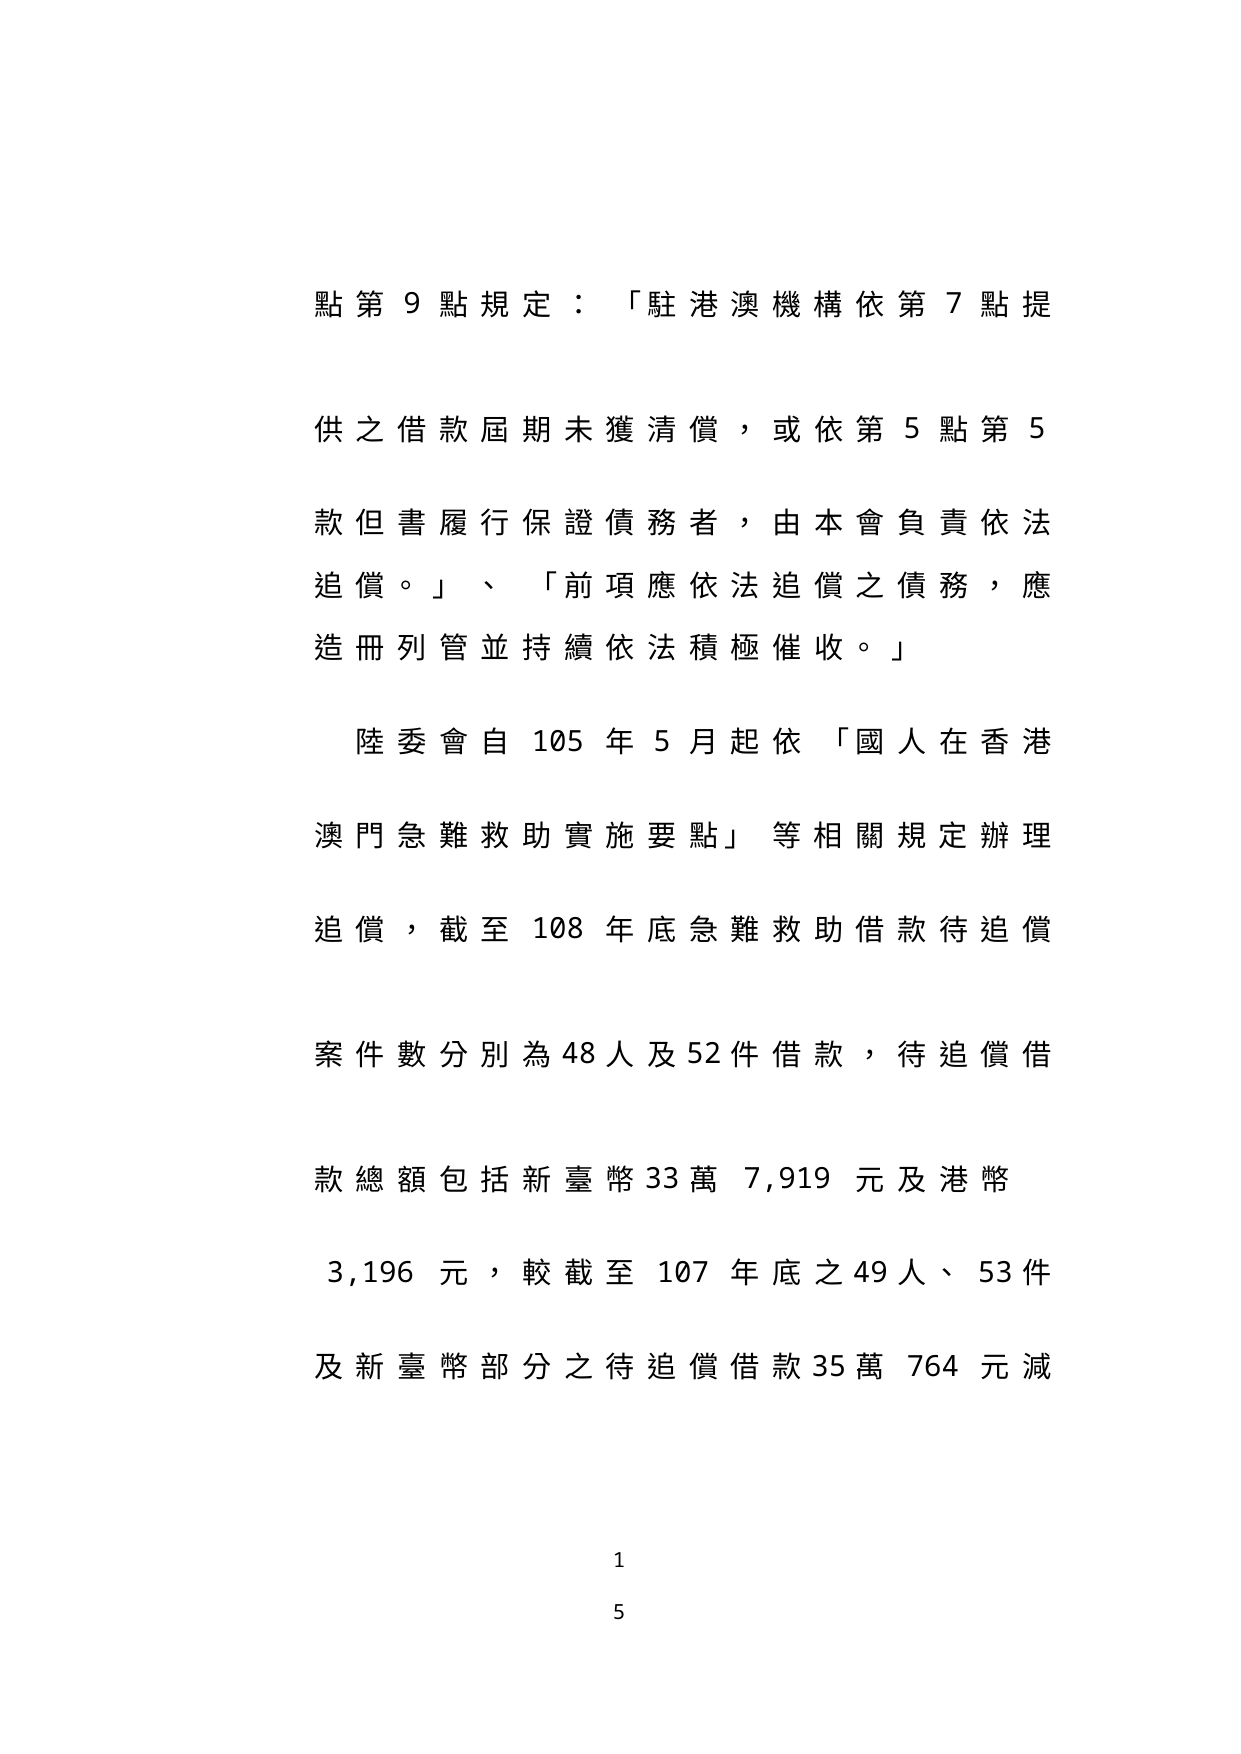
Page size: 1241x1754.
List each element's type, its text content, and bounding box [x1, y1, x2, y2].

text 陸委會自105年5月起依「國人在香港澳門急難救助實施要點」等相關規定辦理追償，截至108年底急難救助借款待追償案件數分別為48人及52件借款，待追償借款總額包括新臺幣33萬7,919元及港幣3,196元，較截至107年底之49人、53件及新臺幣部分之待追償借款35萬764元減 [271, 667, 1058, 1417]
text 依據「國人在香港澳門急難救助實施要點」第7點規定：「駐港澳機構協助轄區內遭遇急難國人時，經確認當事人無法立即於短時間內依前點方式獲得財務濟助，且有迫切需要者，得代購最近航期直接路線之單程經濟級機票或車、船票，協助其返國或返回居所地，及提供當事人於候機、車、船期間之基本生活費用借款，並應請當事人先簽訂急難救助款借貸契約書，同意於立約日次日起40日內主動將借款（含機、車、船票款）歸還本會。」、「前項機、車、船票款和基本生活費用借款，合計最高金額以每人港幣5千元為限，超過此金額，應先專案報經本會核准。」同要點第9點規定：「駐港澳機構依第7點提供之借款屆期未獲清償，或依第5點第5款但書履行保證債務者，由本會負責依法追償。」、「前項應依法追償之債務，應造冊列管並持續依法積極催收。」 [271, 229, 1058, 667]
